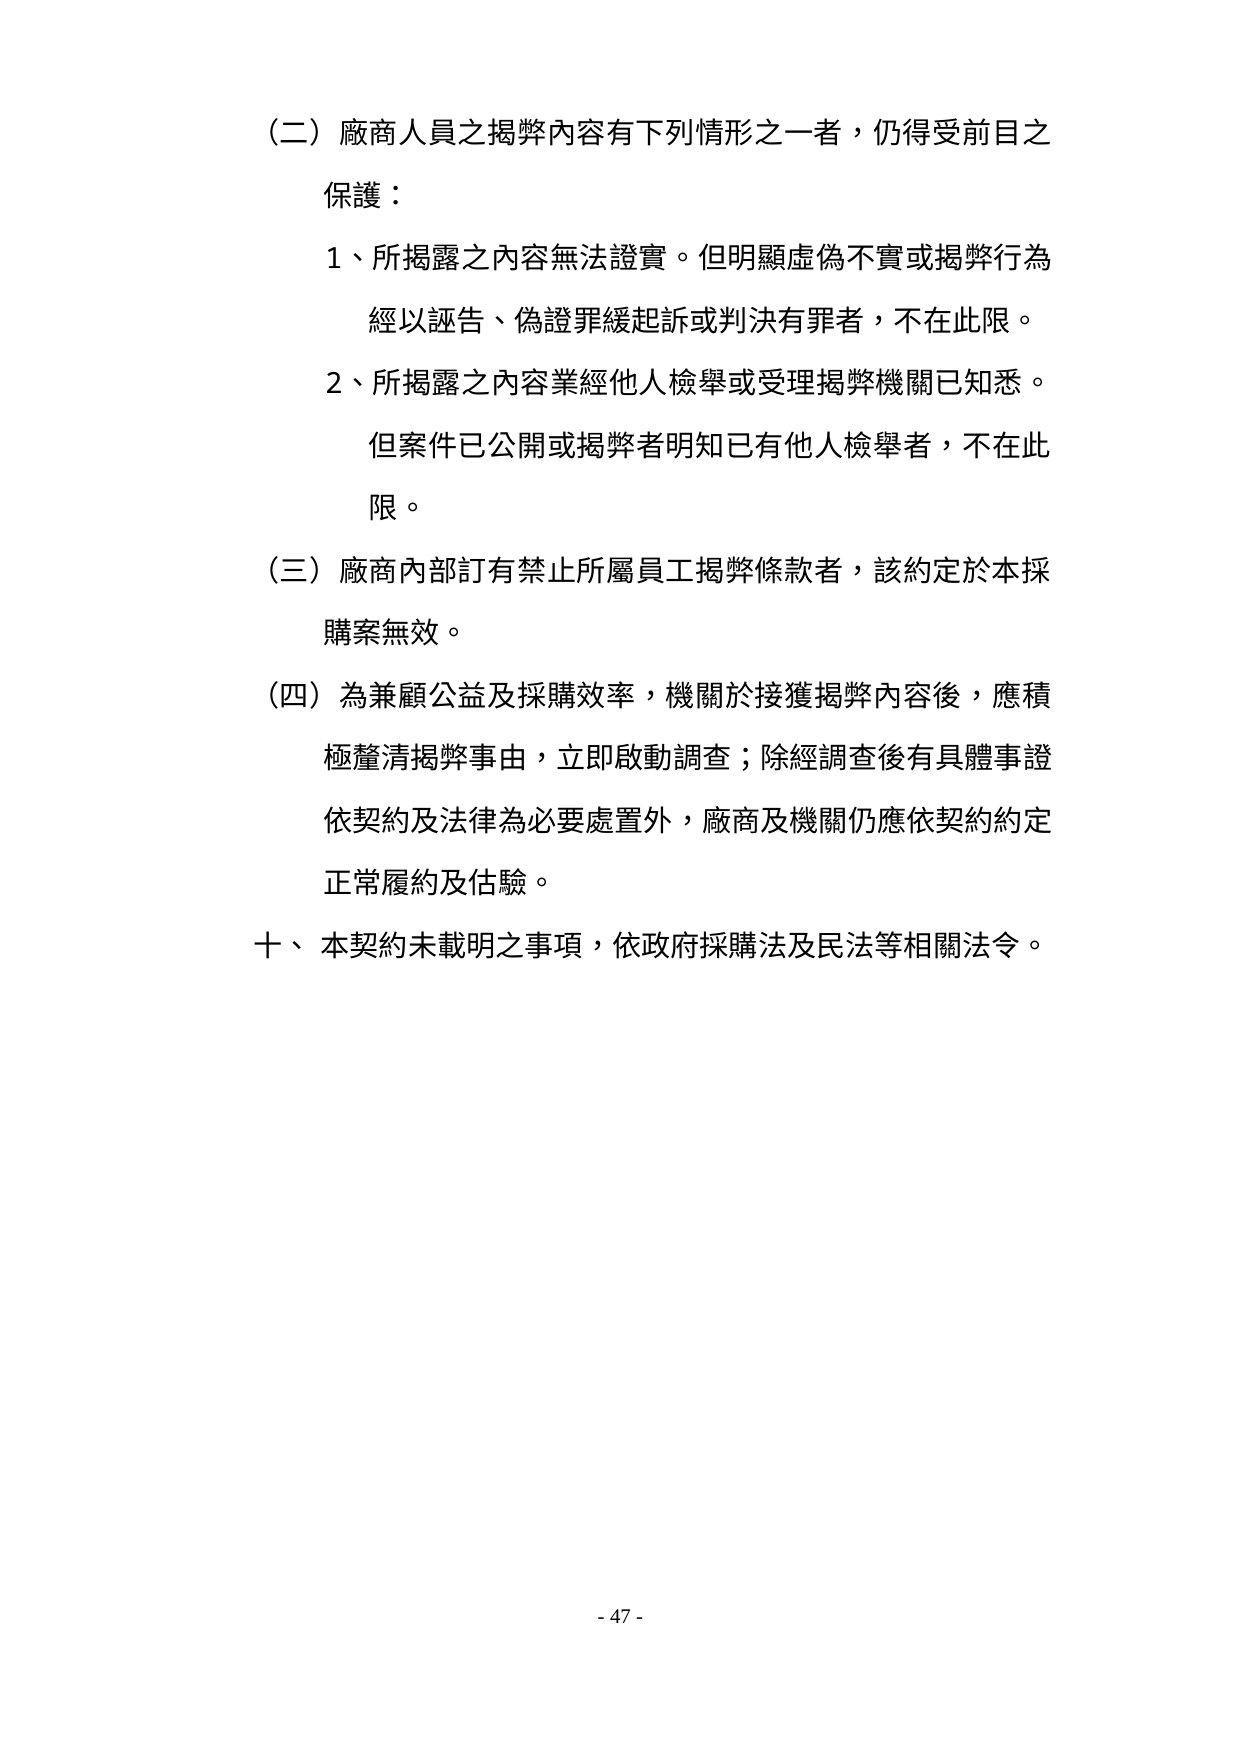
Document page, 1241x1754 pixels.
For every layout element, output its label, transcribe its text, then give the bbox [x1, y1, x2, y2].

text 1、所揭露之內容無法證實。但明顯虛偽不實或揭弊行為經以誣告、偽證罪緩起訴或判決有罪者，不在此限。 [325, 214, 1053, 339]
list 本契約未載明之事項，依政府採購法及民法等相關法令。 [253, 902, 1053, 964]
text （三）廠商內部訂有禁止所屬員工揭弊條款者，該約定於本採購案無效。 [250, 527, 1053, 652]
text （四）為兼顧公益及採購效率，機關於接獲揭弊內容後，應積極釐清揭弊事由，立即啟動調查；除經調查後有具體事證，依契約及法律為必要處置外，廠商及機關仍應依契約約定正常履約及估驗。 [250, 652, 1053, 902]
text （二）廠商人員之揭弊內容有下列情形之一者，仍得受前目之保護： [250, 89, 1053, 214]
text 2、所揭露之內容業經他人檢舉或受理揭弊機關已知悉。但案件已公開或揭弊者明知已有他人檢舉者，不在此限。 [325, 339, 1053, 527]
